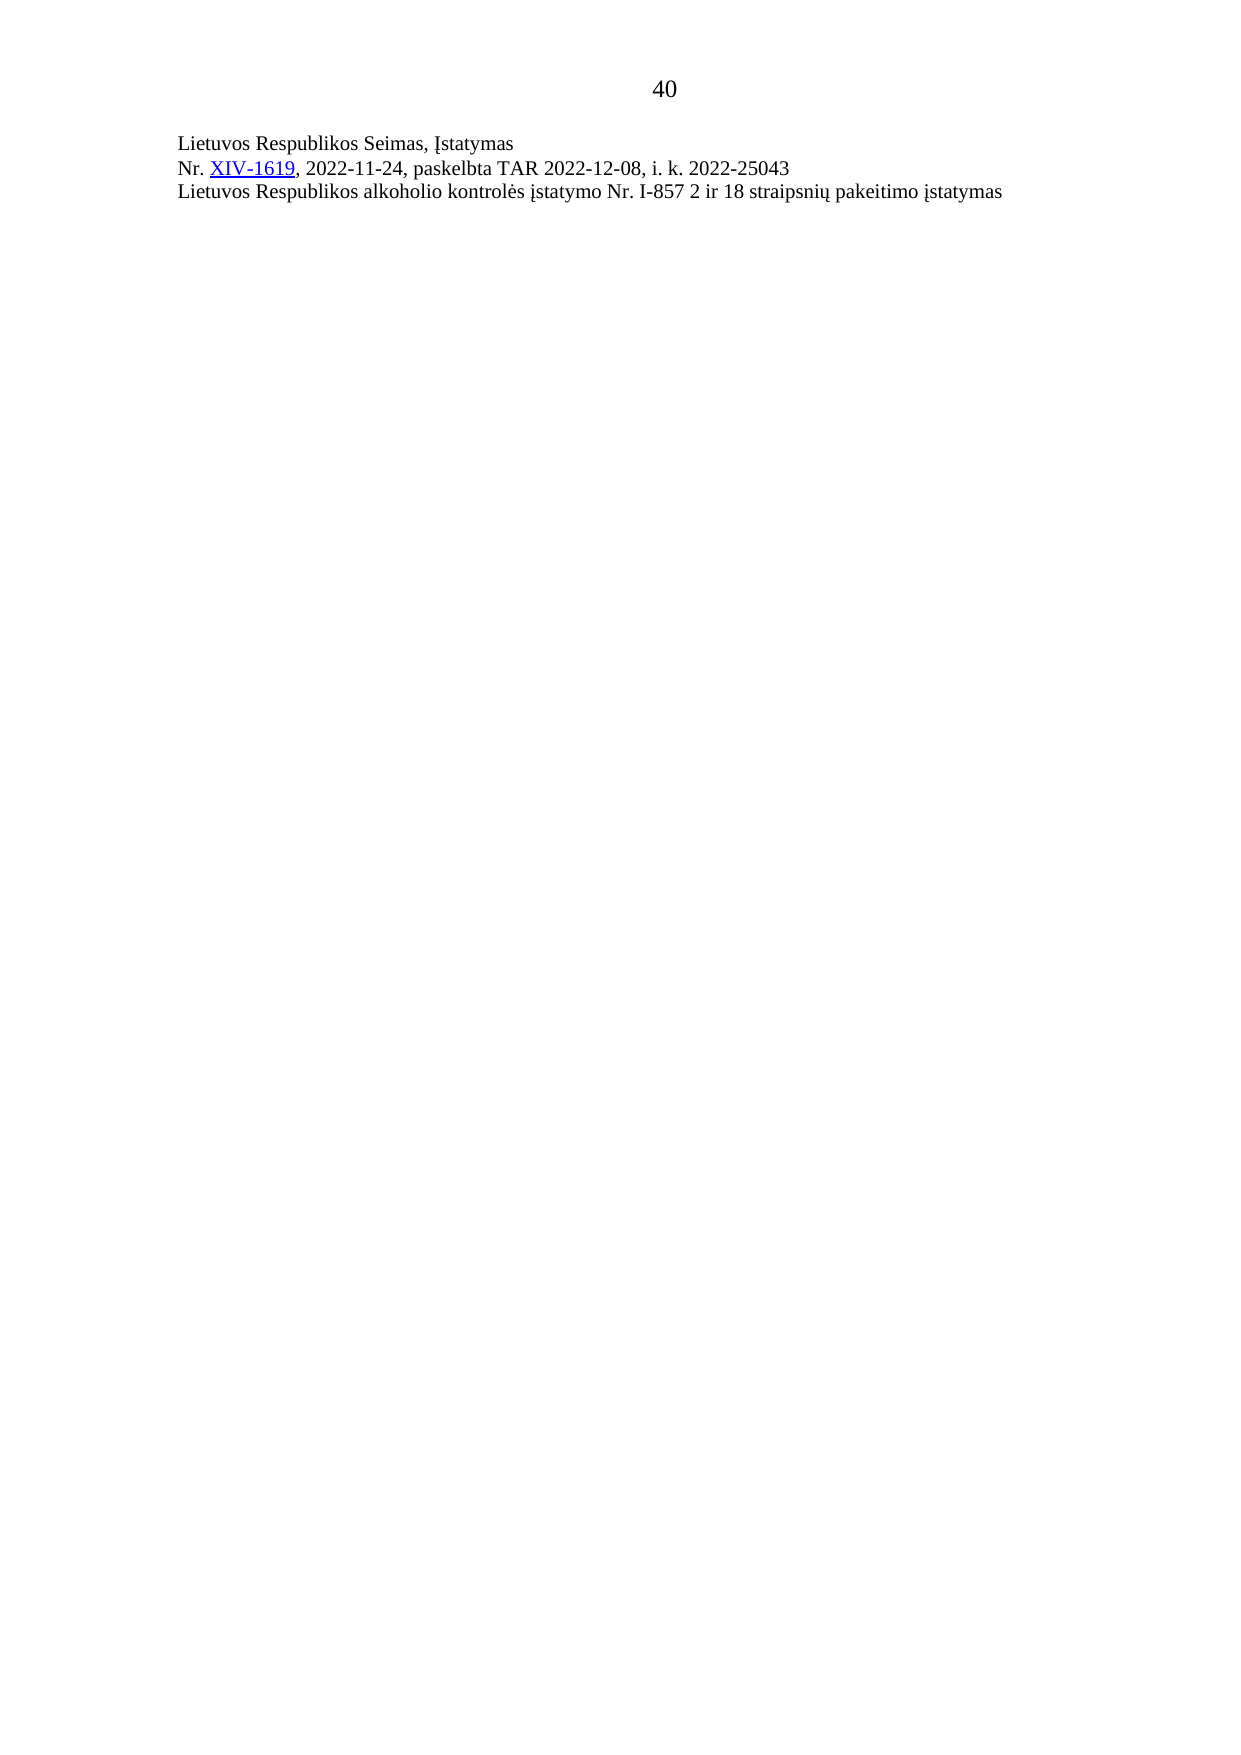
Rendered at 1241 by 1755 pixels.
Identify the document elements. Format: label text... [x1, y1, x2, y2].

text Lietuvos Respublikos alkoholio kontrolės įstatymo Nr. I-857 2 ir 18 straipsnių pakeitimo įstatymas [177, 179, 1152, 203]
text Nr. XIV-1619, 2022-11-24, paskelbta TAR 2022-12-08, i. k. 2022-25043 [177, 155, 1152, 179]
text Lietuvos Respublikos Seimas, Įstatymas [177, 131, 1152, 155]
